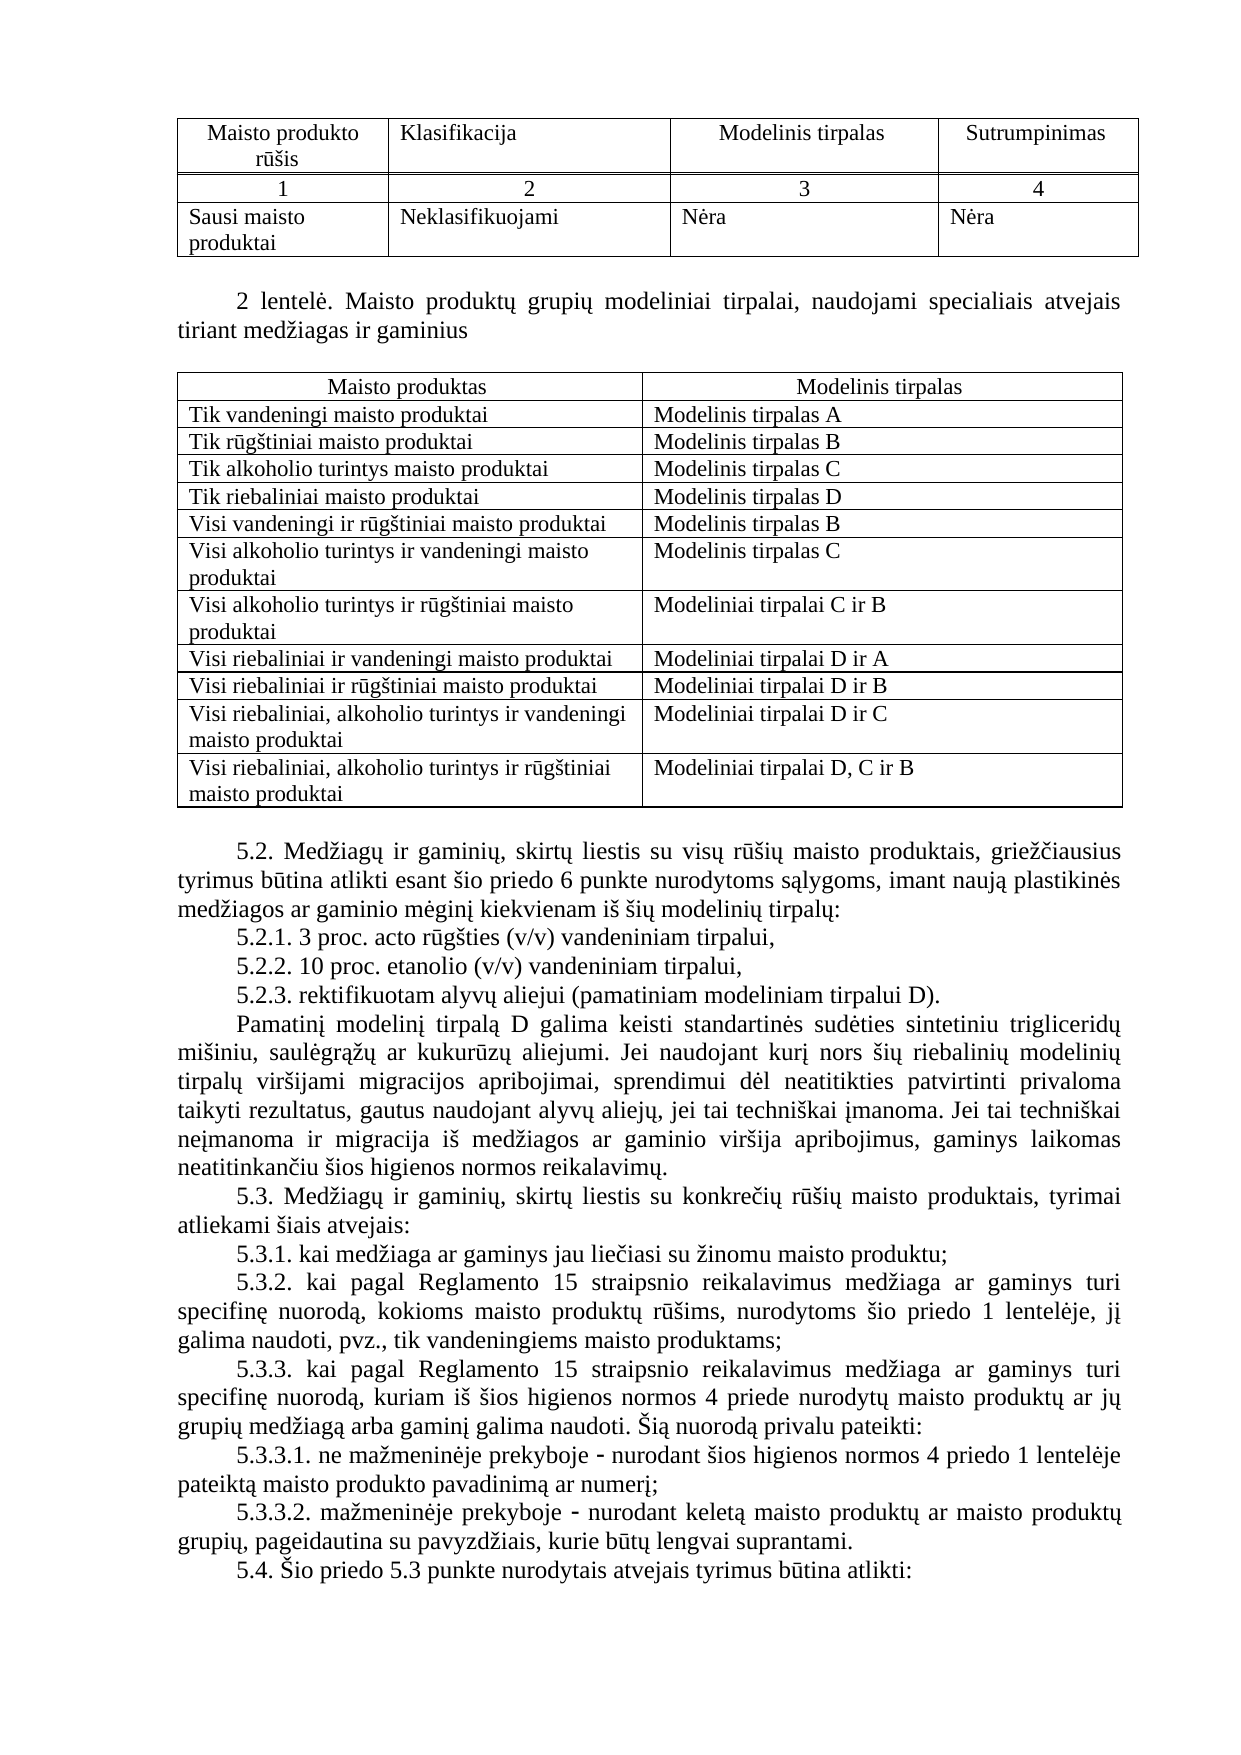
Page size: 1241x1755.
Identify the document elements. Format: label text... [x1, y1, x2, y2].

table_cell Nėra [671, 203, 938, 256]
table_cell Modeliniai tirpalai D ir C [643, 700, 1122, 753]
text 5.3.3. kai pagal Reglamento 15 straipsnio reikalavimus medžiaga ar gaminys turi specifinę nuorodą, kuriam iš šios higienos normos 4 priede nurodytų maisto produktų ar jų grupių medžiagą arba gaminį galima naudoti. Šią nuorodą privalu pateikti: [177, 1354, 1122, 1440]
text 5.2.3. rektifikuotam alyvų aliejui (pamatiniam modeliniam tirpalui D). [177, 980, 1122, 1009]
table_cell Visi vandeningi ir rūgštiniai maisto produktai [178, 510, 642, 537]
text 2 lentelė. Maisto produktų grupių modeliniai tirpalai, naudojami specialiais atvejais tiriant medžiagas ir gaminius [177, 286, 1122, 343]
table_header Modelinis tirpalas [643, 373, 1122, 399]
table_cell 4 [939, 175, 1138, 201]
table_cell Tik alkoholio turintys maisto produktai [178, 455, 642, 482]
table_cell Modelinis tirpalas B [643, 428, 1122, 454]
table_cell Modeliniai tirpalai D ir A [643, 645, 1122, 671]
text 5.2.1. 3 proc. acto rūgšties (v/v) vandeniniam tirpalui, [177, 922, 1122, 951]
table_cell Modelinis tirpalas C [643, 455, 1122, 482]
table_cell 3 [671, 175, 938, 201]
table_cell Modelinis tirpalas A [643, 401, 1122, 427]
text 5.3. Medžiagų ir gaminių, skirtų liestis su konkrečių rūšių maisto produktais, tyrimai atliekami šiais atvejais: [177, 1181, 1122, 1239]
text 5.3.3.2. mažmeninėje prekyboje  nurodant keletą maisto produktų ar maisto produktų grupių, pageidautina su pavyzdžiais, kurie būtų lengvai suprantami. [177, 1497, 1122, 1555]
text 5.2.2. 10 proc. etanolio (v/v) vandeniniam tirpalui, [177, 951, 1122, 980]
table_cell Modelinis tirpalas C [643, 538, 1122, 590]
text 5.3.3.1. ne mažmeninėje prekyboje  nurodant šios higienos normos 4 priedo 1 lentelėje pateiktą maisto produkto pavadinimą ar numerį; [177, 1440, 1122, 1497]
text 5.3.2. kai pagal Reglamento 15 straipsnio reikalavimus medžiaga ar gaminys turi specifinę nuorodą, kokioms maisto produktų rūšims, nurodytoms šio priedo 1 lentelėje, jį galima naudoti, pvz., tik vandeningiems maisto produktams; [177, 1267, 1122, 1354]
table_cell Neklasifikuojami [389, 203, 670, 256]
table_cell Modeliniai tirpalai D, C ir B [643, 754, 1122, 806]
text Pamatinį modelinį tirpalą D galima keisti standartinės sudėties sintetiniu trigliceridų mišiniu, saulėgrąžų ar kukurūzų aliejumi. Jei naudojant kurį nors šių riebalinių modelinių tirpalų viršijami migracijos apribojimai, sprendimui dėl neatitikties patvirtinti privaloma taikyti rezultatus, gautus naudojant alyvų aliejų, jei tai techniškai įmanoma. Jei tai techniškai neįmanoma ir migracija iš medžiagos ar gaminio viršija apribojimus, gaminys laikomas neatitinkančiu šios higienos normos reikalavimų. [177, 1009, 1122, 1181]
table_cell Nėra [939, 203, 1138, 256]
table_header Sutrumpinimas [939, 119, 1138, 172]
text 5.2. Medžiagų ir gaminių, skirtų liestis su visų rūšių maisto produktais, griežčiausius tyrimus būtina atlikti esant šio priedo 6 punkte nurodytoms sąlygoms, imant naują plastikinės medžiagos ar gaminio mėginį kiekvienam iš šių modelinių tirpalų: [177, 836, 1122, 922]
table_cell Visi riebaliniai, alkoholio turintys ir vandeningi maisto produktai [178, 700, 642, 753]
text 5.3.1. kai medžiaga ar gaminys jau liečiasi su žinomu maisto produktu; [177, 1239, 1122, 1267]
table_cell Modelinis tirpalas B [643, 510, 1122, 537]
table_cell Visi riebaliniai, alkoholio turintys ir rūgštiniai maisto produktai [178, 754, 642, 806]
table_cell Tik riebaliniai maisto produktai [178, 483, 642, 509]
table_cell Visi riebaliniai ir rūgštiniai maisto produktai [178, 673, 642, 699]
table_cell Visi riebaliniai ir vandeningi maisto produktai [178, 645, 642, 671]
table_cell Modeliniai tirpalai D ir B [643, 673, 1122, 699]
table_header Maisto produkto rūšis [178, 119, 388, 172]
table_cell Sausi maisto produktai [178, 203, 388, 256]
text 5.4. Šio priedo 5.3 punkte nurodytais atvejais tyrimus būtina atlikti: [177, 1555, 1122, 1584]
table_header Modelinis tirpalas [671, 119, 938, 172]
table_cell 1 [178, 175, 388, 201]
table_cell Tik rūgštiniai maisto produktai [178, 428, 642, 454]
table_cell Tik vandeningi maisto produktai [178, 401, 642, 427]
table_cell Visi alkoholio turintys ir rūgštiniai maisto produktai [178, 591, 642, 644]
table_cell 2 [389, 175, 670, 201]
table_header Klasifikacija [389, 119, 670, 172]
table_cell Modelinis tirpalas D [643, 483, 1122, 509]
table_cell Visi alkoholio turintys ir vandeningi maisto produktai [178, 538, 642, 590]
table_header Maisto produktas [178, 373, 642, 399]
table_cell Modeliniai tirpalai C ir B [643, 591, 1122, 644]
